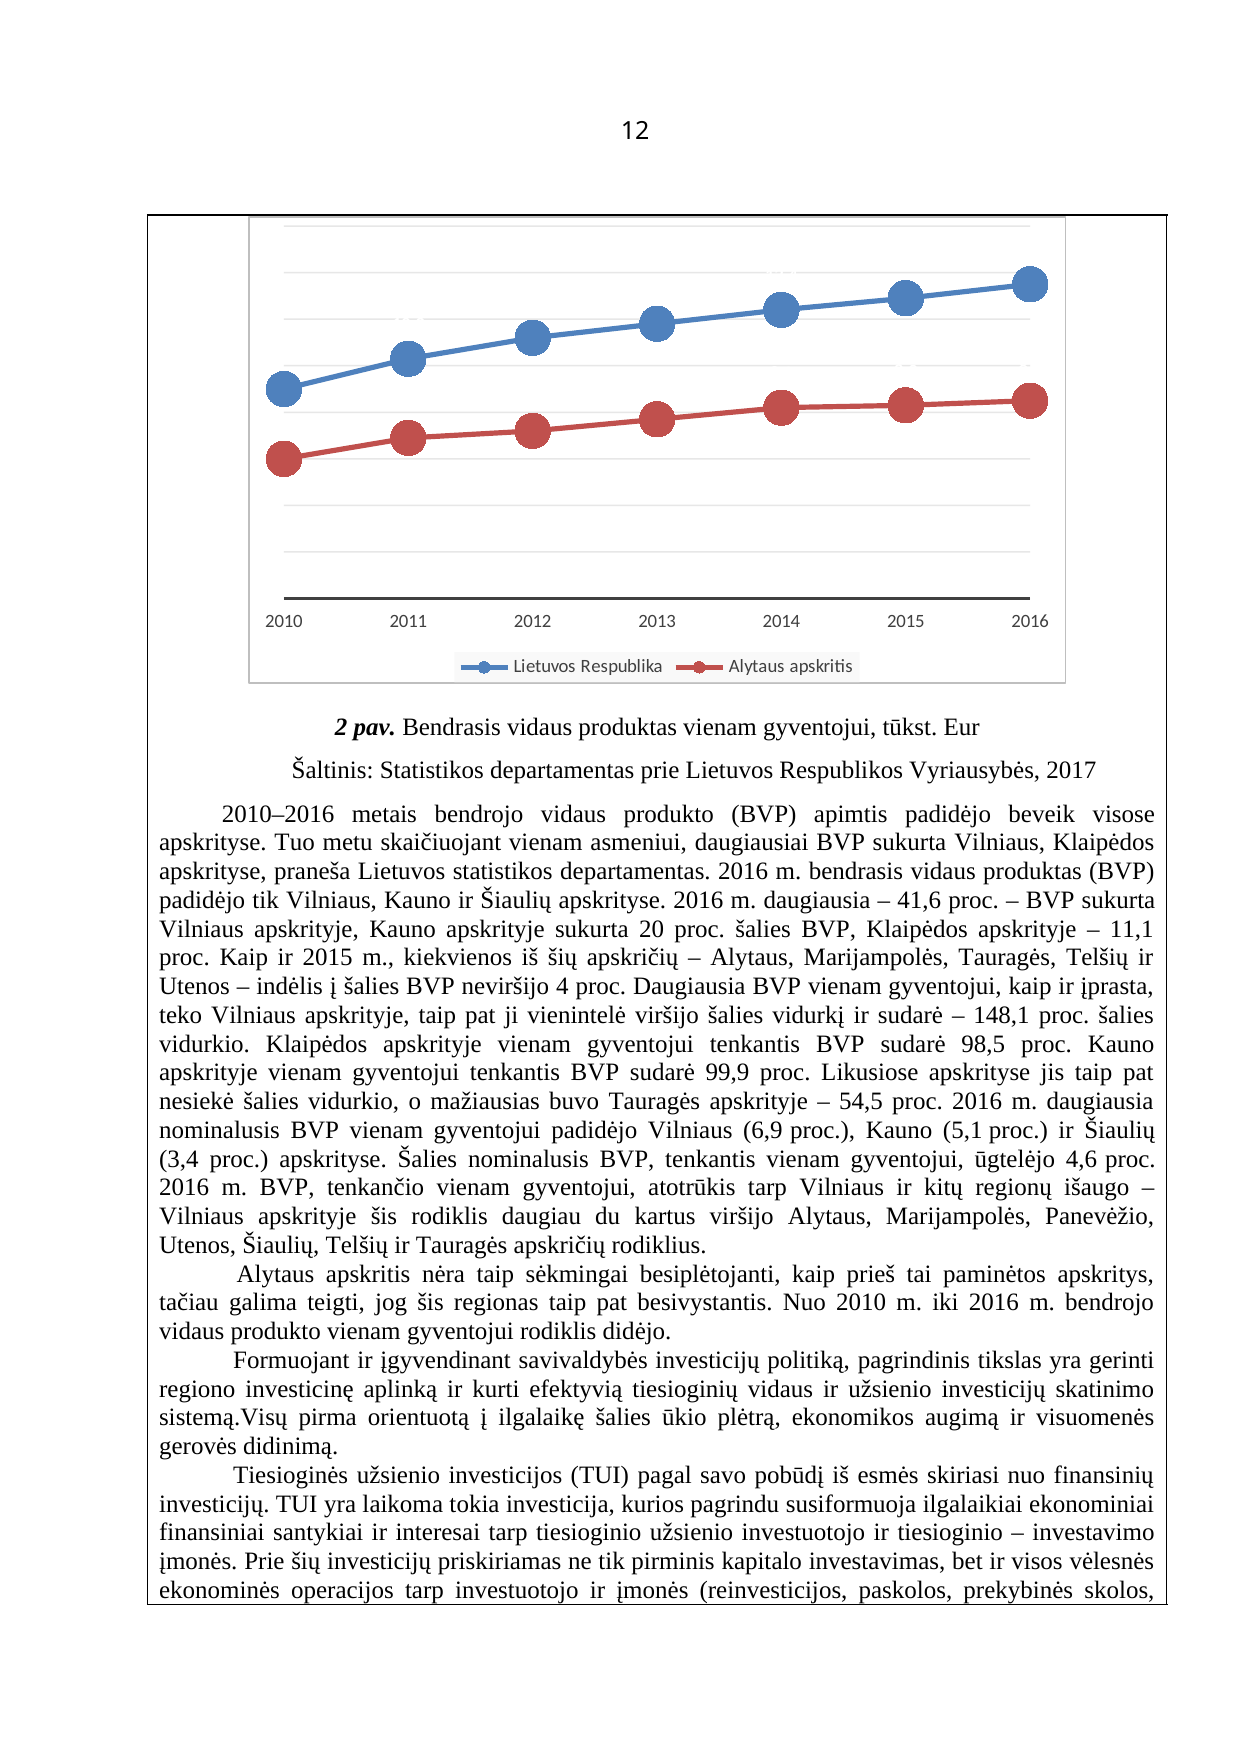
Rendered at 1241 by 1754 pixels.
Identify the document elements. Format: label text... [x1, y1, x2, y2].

table_header Ekonominiai veiksniai 1. Lietuvos užimama vieta pagal Pasaulio konkurencingumo indeksą Pasaulio ekonomikos forumas (PEF) kasmet atlieka pasaulio šalių vertinimus pagal bendrą konkurencingumo indeksą (BKI). BKI skaičiuojamas atsižvelgiant į visų šalių respondentų vertinimus, svarbiausius makroekonominius rodiklius bei įvertintus tris subindeksus (pagrindinių reikalavimų, našumą (efektyvumą) skatinančių veiksnių ir inovatyvumo bei verslo išmanumo). 2017 m. Pasaulio ekonomikos forumo konkurencingumo tyrimo duomenimis, devintus metus lyderė pagal BKI išlieka Šveicarija. Antroje vietoje – JAV, trečioje – iš antros vietos nusileidęs Singapūras. Lietuva pagal BKI kasmet kilusi aukštyn 2017 m. nusileido 6 pakopom žemyn į 41 vietą: 2016 m. pakilo 1 pakopa ir užėmė 35 vietą, 2015 m. – 36, 2014 m. – 41, 2013 m. – 48. Estija pakilo 1 pakopa ir užima 29 vietą, Latvija iš 49 nusileido į 54 vietą. Pagal pagrindinių reikalavimų subindeksą, įvertinantį šalies institucinę aplinką, infrastruktūrą (transportavimo ir ryšių kokybę), makroekonomiką, sveikatą ir pradinį išsilavinimą, kelis metus paeiliui pirmą vietą užėmęs Singapūras, 2017 m. nusileido į antrą vietą, pirmą užleisdamas Šveicarijai, trečioje vietoje jau ketverius metus – Honkongas. Lietuva pagal šį subindeksą pakilo 1 pakopa aukštyn į 34 vietą, Latvija – iš 41 nusileido į 43, Estija – iš 21 nusileido į 22 vietą. Lietuvoje aukščiausiai įvertinta pagrindinių reikalavimų subindekso sritis – makroekonominė aplinka, pagal jos vertinimus Lietuva pakilo 5 pakopom aukštyn ir užėmė 29 vietą (2016 m. – 34 vietą, 2015 m. – 30, 2014 m. – 42, 2013 m. – 58). Pagal sveikatos bei pradinio išsilavinimo vertinimus Lietuva nukrito iš 32 vietos į 42 (2015 m. – 36, 2014 m. – 35, 2013 m. – 50), pagal infrastruktūros – iš 43 nusileido į 47 (2015 m. – 42, 2014 m. – 43, 2013 m. – 41). Kaip ir ankstesniais metais prasčiausiai įvertinta Lietuvos institucinė sritis – 53 vieta (2016 m. – 51, 2015 m. – 53, 2014 m. – 58, 2013 m. – 61). Pagal našumą skatinančių veiksnių subindeksą, aprėpiantį aukštojo išsilavinimo ir profesinio mokymo, prekių ir darbo rinkos našumo, finansų rinkos plėtros, technologinės parengties, rinkos dydžio vertinimus, pirmoje vietoje jau penkerius metus iš eilės yra JAV, antroje vietoje – Singapūras, trečioje – Šveicarija. Lietuva pagal šio indekso vertinimus nusileido 4 pakopomis žemyn į 40 vietą (2016 m. – 36). Latvija nusileido septyniomis pakopomis žemyn ir užėmė 49 vietą. Estija pakilo 1 pakopa į 27 vietą. Lietuvoje aukščiausiai įvertintos šios našumą skatinančių veiksnių subindekso sritys: aukštojo mokslo ir profesinio mokymo – 29 vieta (2016 m. – 26, 2015 m. – 24, 2014 m. – 26, 2013 m. – 27), ir technologinė parengtis – 30 vieta (2016 m. – 27, 2015 m. – 22, 2014 m. – 28, 2013 m. – 35). Prasčiausiai vertinamos šio subindekso sritys: rinkos dydis – 78 vieta (2016 m. – 77, 2015 m. – 78, 2014 m. – 77, 2013 m. – 78), darbo rinkos veiksmingumas – 61 vieta (2016 m. – 59, 2015 m. – 53 vieta, 2014 m. – 53, 2013 m. – 69) ir finansų rinkos plėtra – 59 vieta (2016 m. – 60, 2015 m. – 57 vieta, 2014 m. – 65, 2013 m. – 87). Pagal inovacijų ir verslo išmanumo subindeksą 2017 m. lyderės pozicijas išlaikė Šveicarija, antroji buvo JAV, trečioji – Vokietija. Lietuva pagal šį subindeksą nusileido 1 pakopa žemyn ir užėmė 44 vietą (2016 m. – 43, 2015 m. – 37, 2014 m. – 44), Latvija iš 58 vietos nusileido į 68, Estija iš 33 nusileido į 35 vietą. Lietuva pagal verslo išmanumo srities vertinimus iš 42 vietos nusileido į 46, pagal inovacijų – iš 39 į 41 vietą. PEF tyrime Lietuva užima lyderės poziciją pagal ŽIV ir AIDS ligų prevenciją ir infliacijos lygį (metinis pokytis %). Geriausiai Lietuva įvertinta šiose srityse: pagal prekybos muito tarifo dydį – 6 vieta (2016 m. – 5), darbo užmokesčio nustatymo lankstumą – 13 vieta (2016 m. – 15), eksporto dalį BVP – 16 (2016 m. – 17), galimybę naudotis internetu mokyklose – 16 (2016 m. – 16), importo dalį BVP – 17 (2016 m. – 17), procedūrų pradėti verslą nebuvimą – 18 vieta (2016 m. – 3), interneto pralaidumą – 18 (2016 m. – 18), pagal moterų užimtumą – 18 vieta (2016 m. – 16), Valstybės biudžeto balansą (% BVP) – 18 vieta (2016 m. – 21), vietinių tiekėjų skaičių – 22 (2016 m. – 19), įmonių technologijų įsisavinimo lygį – 22 (2016 m. – 26). Lietuva pagal tiesioginių užsienio investicijų (TUI) įtaką technologijų diegimui 2017 m., palyginti su 2016 m., nukrito 8 pakopomis žemyn ir užima 32 vietą (2016 m. – 24). Žemiausias vietas tarp 137 pasaulio šalių Lietuva užima pagal mokesčių poveikį skatinimui dirbti – 121 vietą (2016 m. – 121), šalies gebėjimą išlaikyti talentingus specialistus – 117 (2016 m. – 106), įdarbinimo ir atleidimo iš darbo tvarką – 111 (2016 m. – 116), šalies gebėjimą pritraukti talentingus specialistus – 109 (2016 m. – 111), atleidimo iš darbo išlaidas – 103 (2016 m. – 105), pažangių technologijų produktų viešuosius pirkimus – 101 (2016 m. – 94), teisinės sistemos efektyvumą – 101 (2015 m. – 99) ir valdžios reguliavimo naštą – 97 vietą (2015 m. – 92). 2017–2018 m. pasaulio konkurencingumo tyrimo klausimyne atsakydami į klausimą, kas labiausiai trukdo verslo plėtrai, kaip ir praėjusiais metais 17,6 proc. Lietuvos verslininkų įvardijo mokesčių dydį (2016 m. – 17,6 proc.). Antroje vietoje kaip kliūtį nurodė – neefektyviai dirbančią valstybinę biurokratiją – 15,6 proc. (2016 m. – 14,1 proc.), trečioje – ribojančius darbą reglamentus – 13,2 proc. (2016 m. – 14,3 proc.). Mokesčių reguliavimą kaip kliūtį verslui įvardijo 11,7 proc. (2016 m. – 11,6 proc.) apklaustų Lietuvos verslininkų, 9,7 proc. nurodė nepakankamai kvalifikuotą darbo jėgą (2016 m. – 9 proc.) ir 4,6 proc. – korupciją (2016 m. – 5,3 proc.). 1 pav. Lietuvos ir kai kurių pasaulio šalių reitingo pagal BKI kitimas 2010–2017 m. 1 lentelė Lietuvos reitingas pagal BKI komponentus 2013–2017 m. Siekdamas įvertinti šalių išsivystymo lygį ir konkurencingumą, PEF kasmet atlieka pasaulio šalių konkurencingumo tyrimą, kuriame dalyvauja daugiau nei šimtas valstybių (2017 m. – 137, 2016 m. – 138, 2015 m. – 140, 2014 m. – 144, 2013 m. – 148). Lietuva šiame tyrime dalyvauja nuo 2001 m. Tyrimo duomenys pateikiami PEF leidinyje „Pasaulio konkurencingumo ataskaita 2017–2018“. Konkurencingumo tyrimai šalyse atliekami pagal PEF parengtą metodiką. Tyrimui sudaroma atsitiktinė sluoksninė imtis, atsižvelgiant į įmonių dydį (darbuotojų skaičių) ir šias ekonominės veiklos rūšių grupes: žemės ūkio, pramonės ir paslaugų. 2017 m. tyrime dalyvavo 116 Lietuvos įmonių vadovų, iš jų 44 proc. vadovavo įmonėms, turinčioms 250 ir daugiau darbuotojų, 45 proc. – turinčioms nuo 50 iki 249 darbuotojų ir 11 proc. – turinčioms iki 50 darbuotojų. Pagal ekonominės veiklos rūšį tyrime dalyvavo 4 proc. žemės ūkio įmonių, 22 proc. pramonės, 74 proc. paslaugų veiklos įmonių. Įmonių vadovai užpildė PEF klausimyną, apimantį daugiau kaip 100 skirtingų sričių rodiklių. Rodikliai buvo vertinti taikant 7 balų sistemą (1–2 balai – neigiamas, 3–4 balai – vidutinis, 5–7 balai – teigiamas vertinimas). Remiantis BKI vertinimais, šalys skirstomos į ekonominio išsivystymo kategorijas. Iki 2008 m. Lietuva buvo priskiriama toms šalims, kuriose ekonomika grindžiama našumu. Nuo 2009 m. Lietuva, kaip ir Latvija, priskiriama šalims, pereinančioms į naujovėmis grindžiamą ekonomiką. Nuo 2014 m. Estija priskirta inovatyvios ekonomikos šalių grupei. 2. Prognozuojami makroekonominiai rodikliai Lietuvos ūkio plėtra yra gerokai pagyvėjusi. 2017 m. ekonominio aktyvumo augimą daug skatino pagerėjusi tarptautinė ekonominė aplinka. Anksčiau buvusi menkoka, šiemet pasaulyje gerokai ūgtelėjo paklausa investicinėms prekėms, o tai pastebimai padidino tarptautinę prekybą. Iš visuminės paklausos sudedamųjų dalių paprastai būtent investicijos būna labiausiai susijusios su užsienio prekyba, todėl investicijų padidėjimas taip ženkliai paskatino importą ir eksportą įvairiose šalyse, įskaitant Lietuvai svarbiausias prekybos partneres – euro zoną ir kitas ES valstybes. Prie suintensyvėjusios tarptautinės prekybos prisidėjo ir atsigavimas žaliavas eksportuojančiose šalyse, kurias palankiai veikė kilusios žaliavų kainos pasaulinėse rinkose. Tai – vienas iš veiksnių, lėmusių staigų ir itin didelį importo augimą Rusijoje, turėjusį poveikį prekybos srautams visame regione. Šiemet daug augusi pasaulinė prekyba ir toliau turėtų nemenkai augti, tačiau nesitikima, kad artimiausiais metais ji didės tiek daug, kiek didėjo 2017 m. Šių metų pasaulinės prekybos kilstelėjimas vertinamas kaip išskirtinis – prekyba augo daug daugiau nei pasaulio BVP, nors ankstesnius kelerius metus jos augimas buvo mažesnis nei pasaulio BVP plėtra. Jei mažiau didės paklausa importuojamoms prekėms ir paslaugoms Lietuvai svarbiose prekybos partnerėse, mažiau didės ir Lietuvos eksportas. Tai – viena iš priežasčių, kodėl Lietuvos ekonomikos augimas kitąmet turėtų būti mažesnis nei šiemet. Tačiau kitąmet prie ūkio plėtros turėtų daugiau prisidėti atsigaunančios investicijos. Praėjusių metų pabaigoje ir šių metų pradžioje materialines investicijas gerokai padidino apdirbamoji gamyba. Netrumpą laiką gana daug investuoja ir transporto sektorius. Investicijos šiose srityse didina šių sektorių pajėgumus ir kartu gerina jų konkurencingumą. Tai, matyt, iš dalies paaiškina, kodėl pastaruoju metu Lietuvos eksportuojantysis sektorius atkovoja vis didesnę užsienio rinkų dalį. Auga investicijos ne tik į transporto įrangą, kitas mašinas bei įrenginius, bet ir į intelektinės nuosavybės produktus. Daroma prielaida, kad kitąmet daugiau lėšų bus gauta iš ES paramos fondų. Šių lėšų srautas, gerokai sumažėjęs 2016 m., šiemet vis dėlto nebuvo aktyvesnis. Taigi, tikimasi, kad numatomas šių lėšų pagausėjimas prisidės prie tolesnio investicijų augimo, skatinsiančio ekonominį aktyvumą tiek trumpuoju, tiek ilgesniu laikotarpiu. Investicijos bus kertinis pasiūlos pusės veiksnys, turintis lemiamą įtaką ūkio plėtrai. Nuo jų priklausys, kiek bus sušvelninta blogėjančios demografinės padėties įtaka. Pastaraisiais metais darbingo amžiaus (15–64 m.) gyventojų Lietuvoje mažėja 1,1–1,8 proc. kasmet. Jų ir toliau pastebimai mažės. Gyventojų aktyvumo lygis – dirbančių ir ieškančių darbo gyventojų dalis darbingo amžiaus gyventojų grupėje – tebedidėja, ir tai palankiai veikia Lietuvos darbo rinką. Vis dėlto šis reiškinys nebeatsveria mažėjančio gyventojų skaičiaus poveikio – darbo jėga, apimanti dirbančiuosius ir ieškančiuosius darbo asmenis, mažėja. Mažėja ir užimtųjų. Kol kas tikėtis esminio pagerėjimo aptariamoje ūkio srityje nėra galimybių, taigi blogėjanti padėtis darbo rinkoje varžys ūkio plėtrą. Pokyčiai darbo rinkoje turės tiesioginį poveikį privačiojo vartojimo raidai. Šio vartojimo plėtrą palaipsniui mažins ne tik mąžtantis dirbančiųjų skaičius, bet ir vis labiau senkančios galimybės daug kelti darbo užmokestį. Darbdaviams trūksta darbuotojų, ypač kvalifikuotų, todėl įtampa darbo rinkoje gana didelė. Kelerius metus darbo sąnaudos didėjo daugiau, nei kilo visa ekonomika, todėl samdomiesiems darbuotojams atiteko vis didesnė sukurtos pridėtinės vertės dalis. Ji, palyginti su praeities duomenimis, jau dabar gana didelė, todėl nereikėtų tikėtis, kad toliau didės tiek daug, kiek iki šiol. Numatoma, kad, trūkstant darbuotojų, darbo užmokestis didės gana nemenkai, tačiau mažiau nei pastaraisiais metais. Tai po truputį mažins privačiojo vartojimo plėtrą, taigi ir viso ūkio augimą. Atsižvelgus į pamin÷tus veiksnius, numatoma, kad 2017 m. realusis BVP padidės 3,6, o 2018 m. – 2,8 proc. Bendroji infliacija šalyje tebėra pakilusi. Dabartinę kainų raidą lemia tiek vidaus ekonominiai veiksniai, tiek besikeičiančios tendencijos pasaulinėse žaliavų rinkose. Būtent pokyčiai šiose rinkose lėmė didesnę, nei prognozuota, infliaciją pastaraisiais mėnesiais. Naftos gavybai buvus mažesnei, nei tikėtasi, pasaulinės naftos kainos šių metų rudenį padidėjo ir tai pakėlė degalų kainas. Pasaulinių maisto žaliavų kainų raida padidino kai kurių maisto produktų, ypač pieno ir jo produktų, aliejų ir riebalų, kainų augimą. Pokyčiai žaliavų rinkose kilstelėjo vartotojų kainas ne tik Lietuvoje – pastaruoju metu daugiau nei metų viduryje maisto produktų ir degalų kainos didėjo ir euro zonoje, ir kitose ES šalyse. Jos kilo daugiau, nei tikėtasi, o tai lemia didinamus 2017 m. ir 2018 m. infliacijos prognozės rodiklius. Vis dėlto numatoma, kad tiek naftos kainos, tiek maisto žaliavų kainos kitąmet kils mažiau nei šiemet, o tai mažins bendrąją infliaciją. Nemažą dalį infliacijos lemia vidaus ekonominė raida. Beveik trečdalį jos sudaro kylančios paslaugų kainos, kurios iš visų vartotojų kainų labiausiai siejamos su padėtimi darbo rinkoje ir vidaus paklausa. Darbo užmokestis kyla gana ženkliai ir netrumpą laiką, pastebimai aplenkdamas darbo našumą, todėl darbo sąnaudos turi didinamąjį poveikį kainoms. Didesnės gyventojų pajamos taip pat sukuria spaudimą kainoms, nes didėja vidaus paklausa. Kainos, labiausiai siejamos su vidaus ekonomine raida, ir toliau turėtų kilti, nes, kaip minėta, darbo užmokestis kils gana nemažai. Tiesa, šios kainos turėtų kilti ne daugiau nei iki šiol, nes ir darbo atlygio kilimas nebus toks veržlus. Numatoma, kad 2017 m. infliacija sudarys 3,7 proc., o 2018 m. ji bus mažesnė. Kaip minėta, prie bendrosios infliacijos kitąmet menkiau prisidės nuosaikesnė pasaulinių žaliavų kainų raida ir jos tiek daug, kiek šiemet, nedidins keliami akcizai. Prognozuojama, kad 2018 m. infliacija sudarys 2,6 proc. 2 lentelė Numatoma Lietuvos ekonomikos raida 2017–2018 m. Šaltinis: https://www.lb.lt/makroekonomines_prognozes, 2017 3. Alytaus rajono savivaldybės ekonominiai rodikliai Statistikos departamentas prie Lietuvos Respublikos Vyriausybės neteikia duomenų apie savivaldybėse sukuriamą bendrąjį vidaus produktą (BVP). Šis rodiklis skaičiuojamas apskričių mastu. 2 pav. Bendrasis vidaus produktas vienam gyventojui, tūkst. Eur Šaltinis: Statistikos departamentas prie Lietuvos Respublikos Vyriausybės, 2017 2010–2016 metais bendrojo vidaus produkto (BVP) apimtis padidėjo beveik visose apskrityse. Tuo metu skaičiuojant vienam asmeniui, daugiausiai BVP sukurta Vilniaus, Klaipėdos apskrityse, praneša Lietuvos statistikos departamentas. 2016 m. bendrasis vidaus produktas (BVP) padidėjo tik Vilniaus, Kauno ir Šiaulių apskrityse. 2016 m. daugiausia – 41,6 proc. – BVP sukurta Vilniaus apskrityje, Kauno apskrityje sukurta 20 proc. šalies BVP, Klaipėdos apskrityje – 11,1 proc. Kaip ir 2015 m., kiekvienos iš šių apskričių – Alytaus, Marijampolės, Tauragės, Telšių ir Utenos – indėlis į šalies BVP neviršijo 4 proc. Daugiausia BVP vienam gyventojui, kaip ir įprasta, teko Vilniaus apskrityje, taip pat ji vienintelė viršijo šalies vidurkį ir sudarė – 148,1 proc. šalies vidurkio. Klaipėdos apskrityje vienam gyventojui tenkantis BVP sudarė 98,5 proc. Kauno apskrityje vienam gyventojui tenkantis BVP sudarė 99,9 proc. Likusiose apskrityse jis taip pat nesiekė šalies vidurkio, o mažiausias buvo Tauragės apskrityje – 54,5 proc. 2016 m. daugiausia nominalusis BVP vienam gyventojui padidėjo Vilniaus (6,9 proc.), Kauno (5,1 proc.) ir Šiaulių (3,4 proc.) apskrityse. Šalies nominalusis BVP, tenkantis vienam gyventojui, ūgtelėjo 4,6 proc. 2016 m. BVP, tenkančio vienam gyventojui, atotrūkis tarp Vilniaus ir kitų regionų išaugo – Vilniaus apskrityje šis rodiklis daugiau du kartus viršijo Alytaus, Marijampolės, Panevėžio, Utenos, Šiaulių, Telšių ir Tauragės apskričių rodiklius. Alytaus apskritis nėra taip sėkmingai besiplėtojanti, kaip prieš tai paminėtos apskritys, tačiau galima teigti, jog šis regionas taip pat besivystantis. Nuo 2010 m. iki 2016 m. bendrojo vidaus produkto vienam gyventojui rodiklis didėjo. Formuojant ir įgyvendinant savivaldybės investicijų politiką, pagrindinis tikslas yra gerinti regiono investicinę aplinką ir kurti efektyvią tiesioginių vidaus ir užsienio investicijų skatinimo sistemą.Visų pirma orientuotą į ilgalaikę šalies ūkio plėtrą, ekonomikos augimą ir visuomenės gerovės didinimą. Tiesioginės užsienio investicijos (TUI) pagal savo pobūdį iš esmės skiriasi nuo finansinių investicijų. TUI yra laikoma tokia investicija, kurios pagrindu susiformuoja ilgalaikiai ekonominiai finansiniai santykiai ir interesai tarp tiesioginio užsienio investuotojo ir tiesioginio – investavimo įmonės. Prie šių investicijų priskiriamas ne tik pirminis kapitalo investavimas, bet ir visos vėlesnės ekonominės operacijos tarp investuotojo ir įmonės (reinvesticijos, paskolos, prekybinės skolos, dividendai ir t.t.). 3 pav. Tiesioginių užsienio investicijų kitimas 2010–2016 metų laikotarpyje, mln. eurų Šaltinis: Statistikos departamentas prie Lietuvos Respublikos Vyriausybės, 2017 Lietuvos Respublikos mastu tiesioginės užsienio investicijos 2010–2016 metais didėjo ir 2016 metais jos siekė 13 925,6 mln. Eur ir, palyginti su 2015 m. tuo pačiu laikotarpiu, padidėjo 3,2 proc. TUI vienam Lietuvos gyventojui išaugo 4,6 proc. ir sudarė vidutiniškai 4,9 tūkst. Eur. Alytaus rajone, tiesioginės užsienio investijos 2015–2016 metų laikotarpyje didėjo (žr. 3 pav) ir 2016 m. sudarė 25,8 mln. Eur tai yra 13,1 proc. daugiau lyginant su 2010 metais. Alytaus rajone vidutiniškai TUI vienam rajono gyventojui 2016 metais teko 962 eurai, tai yra 22,5 proc. daugiau lyginant su 2010 metais. Daugiausia TUI vienam gyventojui teko Vilniaus apskrityje – 12,3 tūkst. Eur, Klaipėdos apskrityje – 3,5 tūkst. Eur, Telšių ir Kauno apskrityse – po 2,6 tūkst. Eur. Mažiausiai TUI vienam gyventojui teko Tauragės apskrityje – 273 Eur. 2016 metais už Alytaus apskrities tiesioginių užsienio investicijų srautą buvo mažesnė tiesioginių užsienio investicijų apimtis tik Marijampolės (9,57 mln. Eur) ir Tauragės (116,56 mln. Eur) apskrityse. Trijose Alytaus apskrities savivaldybėse – Alytaus miesto (3,5 %), Druskininkų (9,1 %), Varėnos rajono (19 %) pastebimas tiesioginių užsienio investicijų padidėjimas 2016 m. lyginant su 2015 m. Alytaus rajone veiklą vykdo 466 ūkio subjektai, jų skaičius, palyginti su 2016 metais, padidėjo 34 ūkio subjektais. Didžiausią dalį veikiančių ūkio subjektų, pagal skirtingas teisines formas, sudaro uždarosios akcinės bendrovės, individualios įmonės, asociacijos. Mažiausiai pagal teisinę formą – bendrijos, tradicinės religinės bendruomenės ar bendrijos, kooperatinės bendrovės, šeimynos. 4 pav. Veikiantys ūkio subjektai metų pradžioje Šaltinis: Statistikos departamentas prie Lietuvos Respublikos Vyriausybės, 2017 Analizuojant verslo sektoriaus veiklos apimtis bei pasiskirstymą pagal ekonomines veiklos rūšis, pastebima, kad savivaldybėje labiausiai išvystytas paslaugų sektorius (60,5 % visų veikiančių įmonių), sukuriantis daugiausia darbo vietų. Paslaugų sektoriuje didžiąją dalį veikiančių įmonių (282 įmonės iš 466 veikiančių) sudaro įmonės, užsiimančios didmenine ir mažmenine prekyba, transporto priemonių ir motociklų remontu (121 įmonės), transportavimu ir saugojimu (45 įmonės), menine, pramogine ir poilsio organizavimo veikla (21 įmonių), kita aptarnavimo veikla (57 įmonės). Savivaldybėje nemaža dalis įmonių yra užsienio kapitalo, tačiau produkcijai pagaminti yra naudojama vietiniai gamtos ištekliai. Alytaus rajono savivaldybės pramonės plėtrą atspindi baldų, durų ir langų, plastiko ir akmens gaminių, mėsos ir žuvies produktų gamyba. [148, 216, 1166, 1604]
